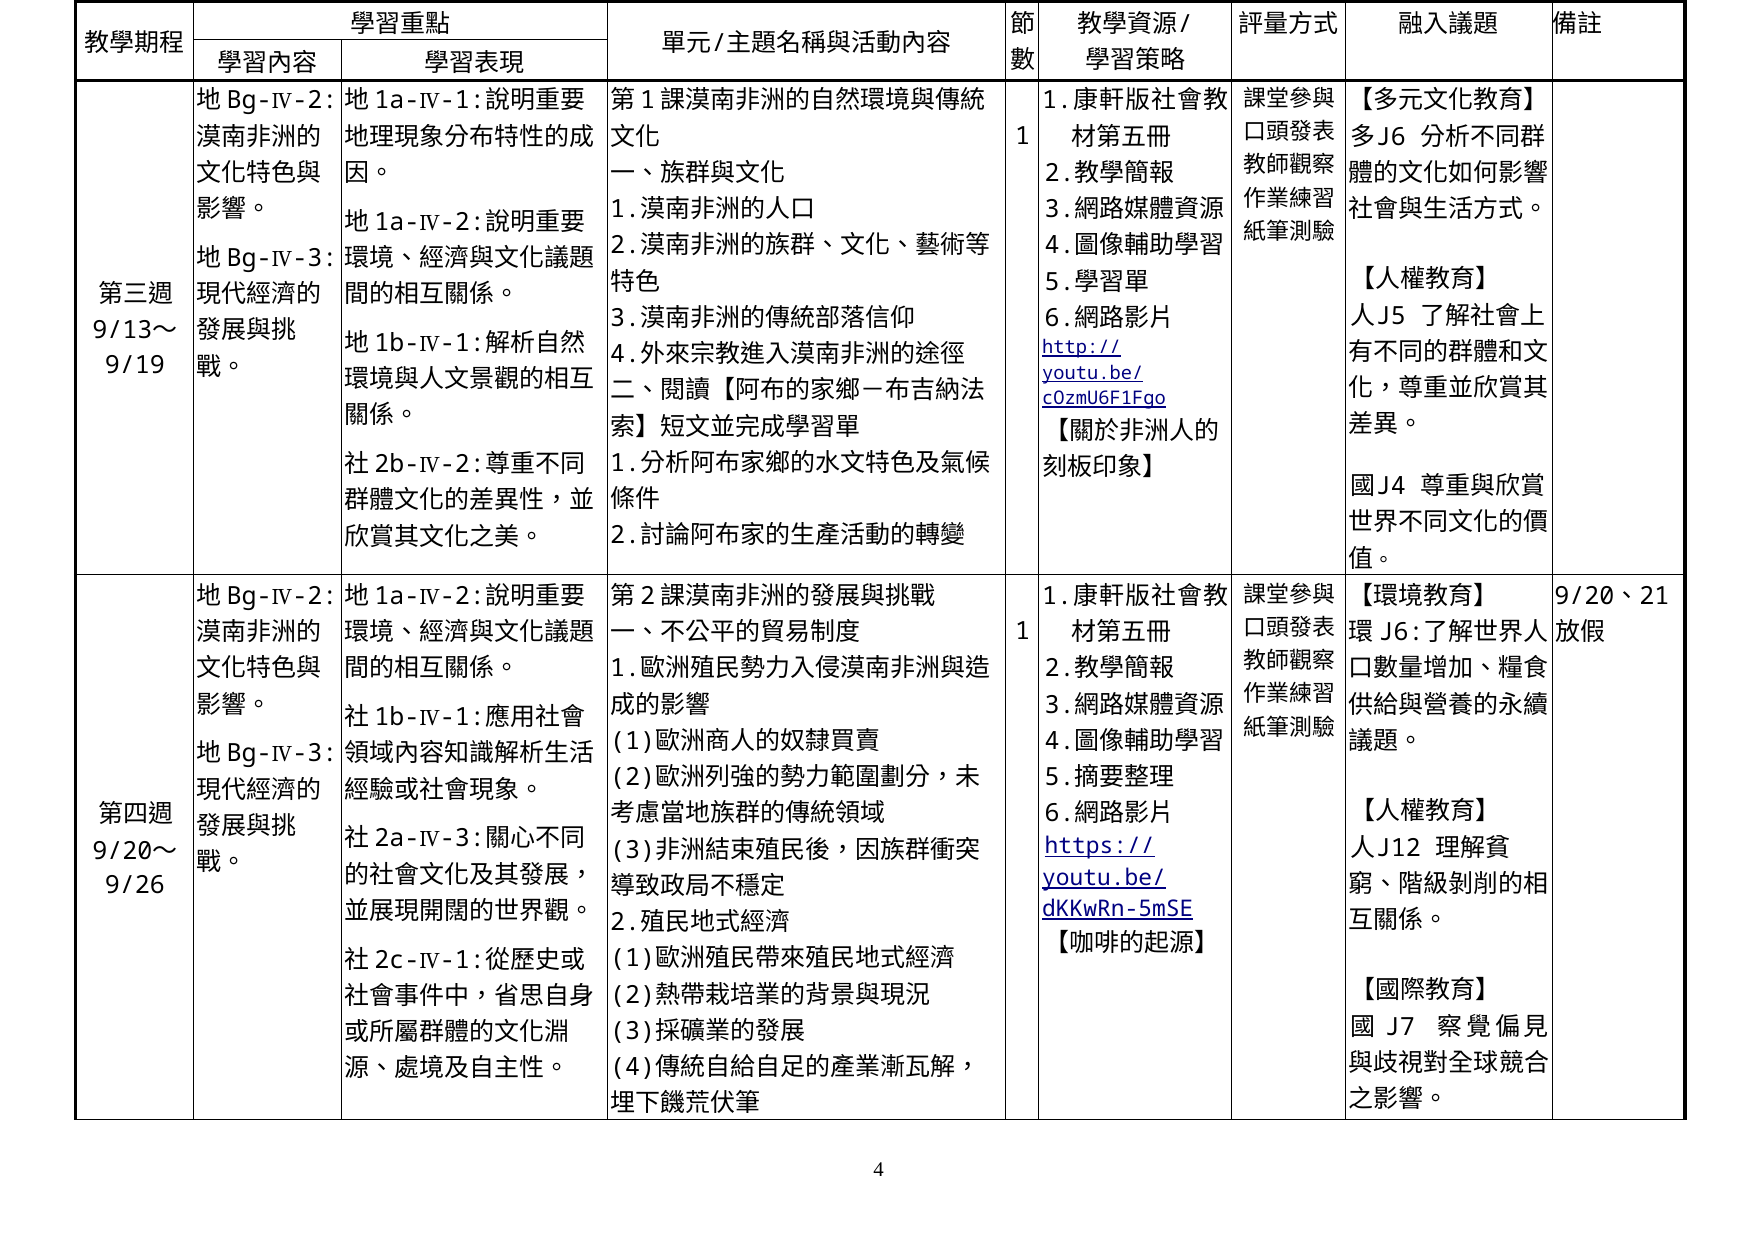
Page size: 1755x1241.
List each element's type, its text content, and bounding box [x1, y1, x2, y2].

table_cell 1.康軒版社會教材第五冊 2.教學簡報 3.網路媒體資源 4.圖像輔助學習 5.摘要整理 6.網路影片 https://youtu.be/dKKwRn-5mSE 【咖啡的起源】 [1039, 575, 1231, 1119]
table_cell 課堂參與 口頭發表 教師觀察 作業練習 紙筆測驗 [1232, 82, 1345, 574]
table_header 教學期程 [77, 3, 193, 79]
table_cell 學習內容 [194, 40, 341, 79]
table_header 評量方式 [1232, 3, 1345, 79]
table_header 學習重點 [194, 3, 607, 39]
table_cell 1 [1006, 82, 1038, 574]
table_cell 第1課漠南非洲的自然環境與傳統文化 一、族群與文化 1.漠南非洲的人口 2.漠南非洲的族群、文化、藝術等特色 3.漠南非洲的傳統部落信仰 4.外來宗教進入漠南非洲的途徑 二、閱讀【阿布的家鄉－布吉納法索】短文並完成學習單 1.分析阿布家鄉的水文特色及氣候條件 2.討論阿布家的生產活動的轉變 [608, 82, 1005, 574]
table_cell [1553, 82, 1683, 574]
table_cell 1.康軒版社會教材第五冊 2.教學簡報 3.網路媒體資源 4.圖像輔助學習 5.學習單 6.網路影片http://youtu.be/cOzmU6F1Fgo 【關於非洲人的刻板印象】 [1039, 82, 1231, 574]
table_cell 地Bg-Ⅳ-2:漠南非洲的文化特色與影響。 地Bg-Ⅳ-3:現代經濟的發展與挑戰。 [194, 82, 341, 574]
table_cell 9/20、21放假 [1553, 575, 1683, 1119]
table_cell 地Bg-Ⅳ-2:漠南非洲的文化特色與影響。 地Bg-Ⅳ-3:現代經濟的發展與挑戰。 [194, 575, 341, 1119]
table_cell 1 [1006, 575, 1038, 1119]
table_header 備註 [1553, 3, 1683, 79]
table_cell 第四週 9/20～9/26 [77, 575, 193, 1119]
table_cell 學習表現 [342, 40, 607, 79]
table_cell 地1a-Ⅳ-2:說明重要環境、經濟與文化議題間的相互關係。 社1b-Ⅳ-1:應用社會領域內容知識解析生活經驗或社會現象。 社2a-Ⅳ-3:關心不同的社會文化及其發展，並展現開闊的世界觀。 社2c-Ⅳ-1:從歷史或社會事件中，省思自身或所屬群體的文化淵源、處境及自主性。 [342, 575, 607, 1119]
table_cell 第2課漠南非洲的發展與挑戰 一、不公平的貿易制度 1.歐洲殖民勢力入侵漠南非洲與造成的影響 (1)歐洲商人的奴隸買賣 (2)歐洲列強的勢力範圍劃分，未考慮當地族群的傳統領域 (3)非洲結束殖民後，因族群衝突導致政局不穩定 2.殖民地式經濟 (1)歐洲殖民帶來殖民地式經濟 (2)熱帶栽培業的背景與現況 (3)採礦業的發展 (4)傳統自給自足的產業漸瓦解，埋下饑荒伏筆 [608, 575, 1005, 1119]
table_cell 【多元文化教育】 多J6 分析不同群體的文化如何影響社會與生活方式。 【人權教育】 人J5 了解社會上有不同的群體和文化，尊重並欣賞其差異。 國J4 尊重與欣賞世界不同文化的價值。 [1346, 82, 1552, 574]
table_header 單元/主題名稱與活動內容 [608, 3, 1005, 79]
table_cell 第三週 9/13～9/19 [77, 82, 193, 574]
table_header 節 數 [1006, 3, 1038, 79]
table_cell 地1a-Ⅳ-1:說明重要地理現象分布特性的成因。 地1a-Ⅳ-2:說明重要環境、經濟與文化議題間的相互關係。 地1b-Ⅳ-1:解析自然環境與人文景觀的相互關係。 社2b-Ⅳ-2:尊重不同群體文化的差異性，並欣賞其文化之美。 [342, 82, 607, 574]
table_header 融入議題 [1346, 3, 1552, 79]
table_cell 【環境教育】 環J6:了解世界人口數量增加、糧食供給與營養的永續議題。 【人權教育】 人J12 理解貧窮、階級剝削的相互關係。 【國際教育】 國J7 察覺偏見與歧視對全球競合之影響。 [1346, 575, 1552, 1119]
table_cell 課堂參與 口頭發表 教師觀察 作業練習 紙筆測驗 [1232, 575, 1345, 1119]
table_header 教學資源/ 學習策略 [1039, 3, 1231, 79]
